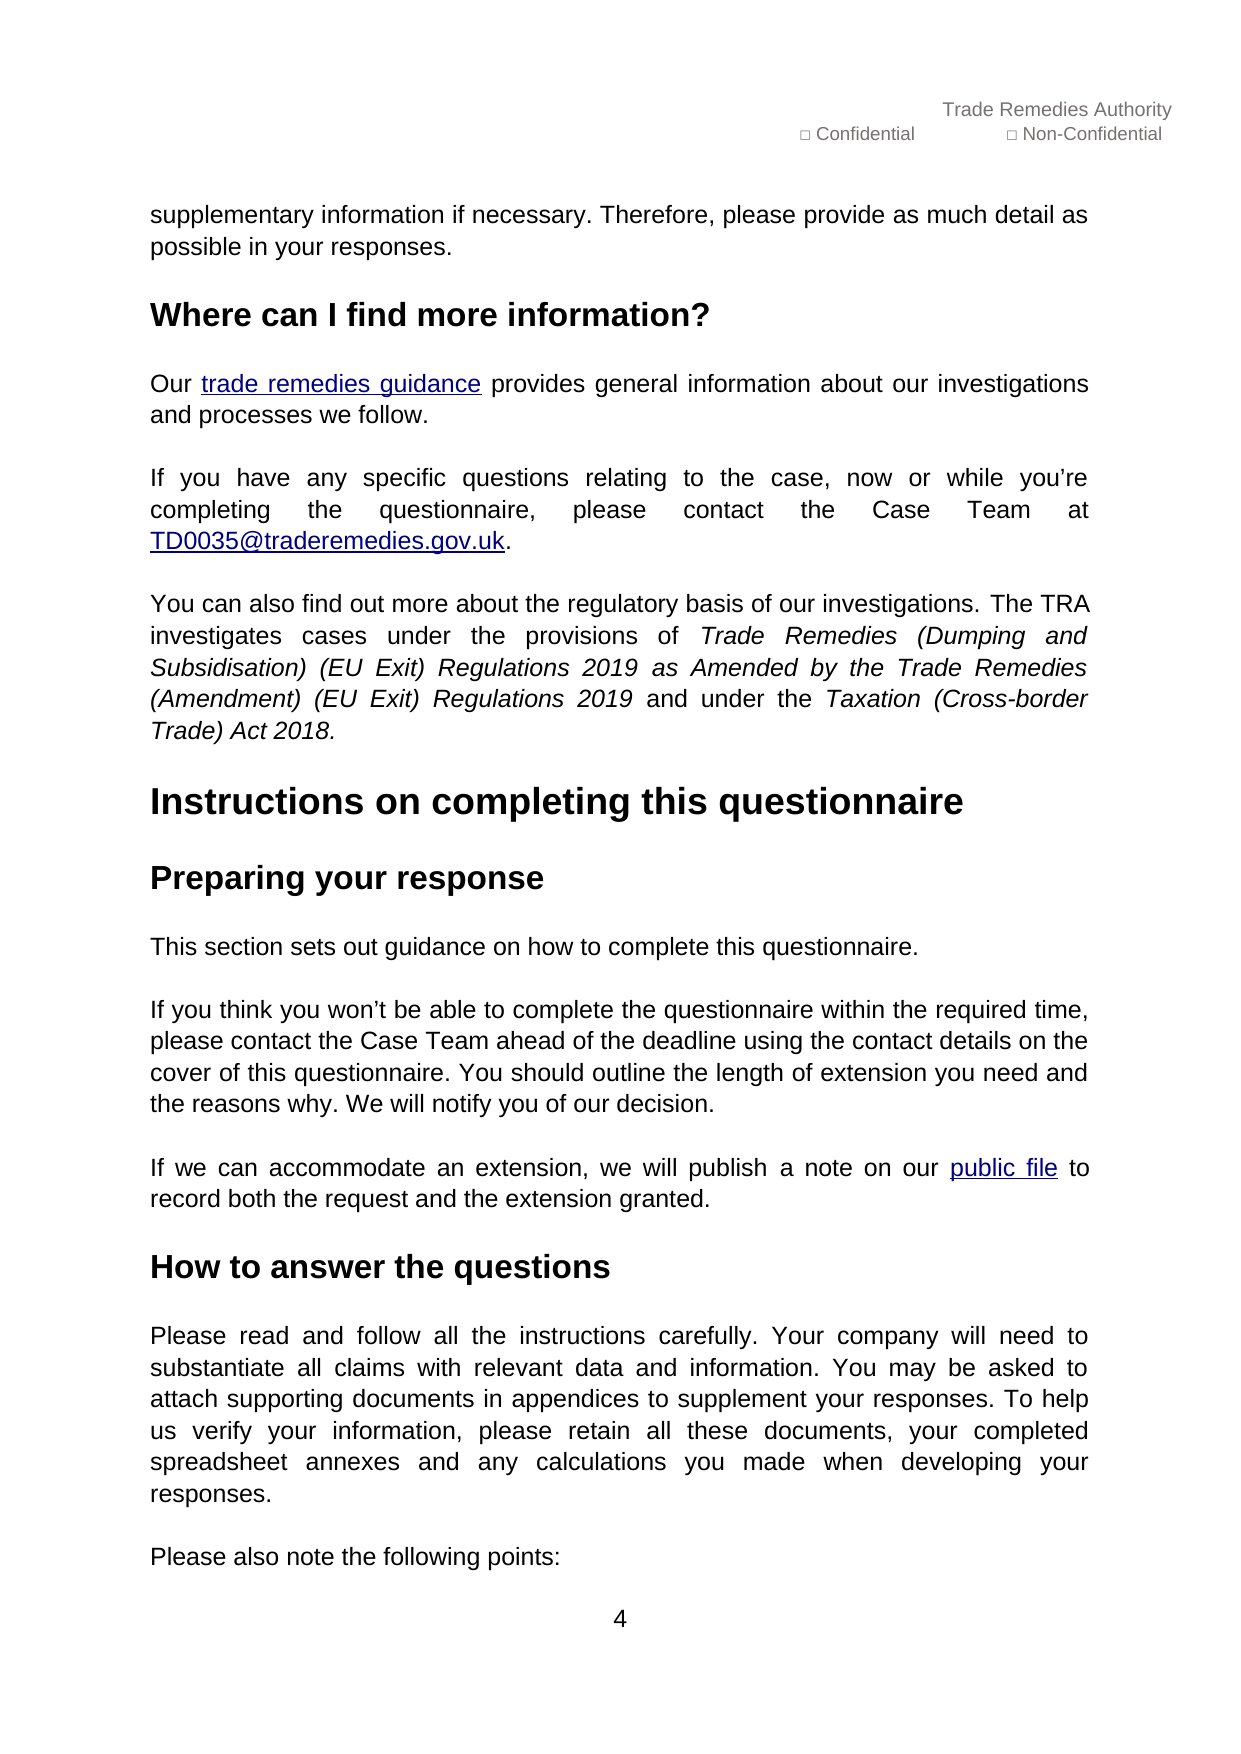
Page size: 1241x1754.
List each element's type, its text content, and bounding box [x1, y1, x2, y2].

text If you think you won’t be able to complete the questionnaire within the required time, please contact the Case Team ahead of the deadline using the contact details on the cover of this questionnaire. You should outline the length of extension you need and the reasons why. We will notify you of our decision. [150, 995, 1090, 1118]
text supplementary information if necessary. Therefore, please provide as much detail as possible in your responses. [150, 200, 1090, 260]
text Instructions on completing this questionnaire [150, 779, 1090, 822]
text You can also find out more about the regulatory basis of our investigations. The TRA investigates cases under the provisions of Trade Remedies (Dumping and Subsidisation) (EU Exit) Regulations 2019 as Amended by the Trade Remedies (Amendment) (EU Exit) Regulations 2019 and under the Taxation (Cross-border Trade) Act 2018. [150, 589, 1090, 744]
text Our trade remedies guidance provides general information about our investigations and processes we follow. [150, 368, 1090, 429]
text If you have any specific questions relating to the case, now or while you’re completing the questionnaire, please contact the Case Team at TD0035@traderemedies.gov.uk. [150, 463, 1090, 555]
text How to answer the questions [150, 1247, 1090, 1286]
text Please also note the following points: [150, 1542, 1090, 1571]
text If we can accommodate an extension, we will publish a note on our public file to record both the request and the extension granted. [150, 1152, 1090, 1213]
text Where can I find more information? [150, 295, 1090, 333]
text Preparing your response [150, 858, 1090, 896]
text This section sets out guidance on how to complete this questionnaire. [150, 932, 1090, 960]
text Please read and follow all the instructions carefully. Your company will need to substantiate all claims with relevant data and information. You may be asked to attach supporting documents in appendices to supplement your responses. To help us verify your information, please retain all these documents, your completed spreadsheet annexes and any calculations you made when developing your responses. [150, 1321, 1090, 1507]
